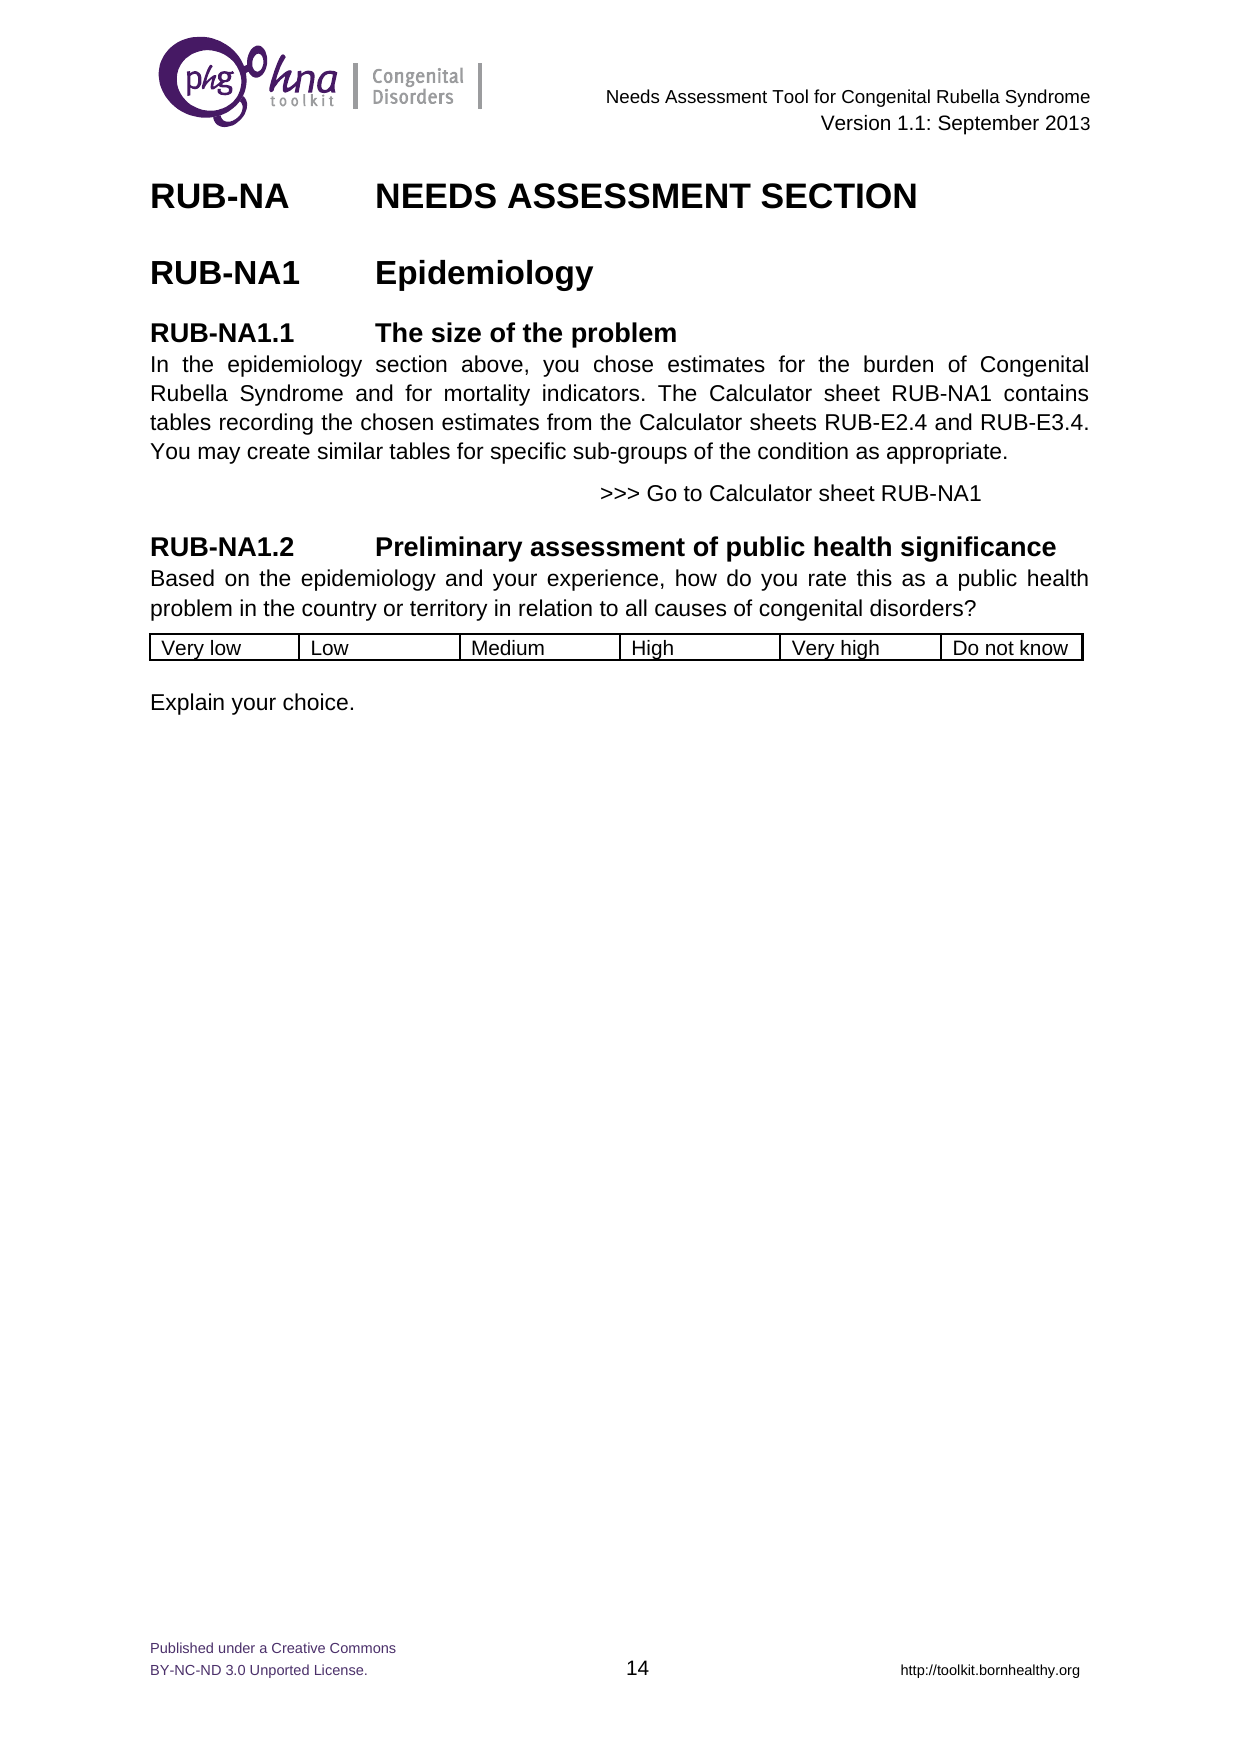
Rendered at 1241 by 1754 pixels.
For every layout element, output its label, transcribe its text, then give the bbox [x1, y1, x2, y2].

table_header Do not know [942, 635, 1081, 659]
table_header Very high [781, 635, 940, 659]
table_header Medium [461, 635, 619, 659]
text >>> Go to Calculator sheet RUB-NA1 [525, 477, 1090, 506]
table_header Low [300, 635, 459, 659]
subtitle RUB-NA1 Epidemiology [150, 253, 1090, 292]
table_header High [621, 635, 779, 659]
subtitle RUB-NA1.2 Preliminary assessment of public health significance [150, 531, 1090, 562]
text In the epidemiology section above, you chose estimates for the burden of Congenital Rubella Syndrome and for mortality indicators. The Calculator sheet RUB-NA1 contains tables recording the chosen estimates from the Calculator sheets RUB-E2.4 and RUB-E3.4. You may create similar tables for specific sub-groups of the condition as appropriate. [150, 348, 1090, 464]
subtitle Explain your choice. [150, 686, 1090, 716]
table_header Very low [151, 635, 298, 659]
subtitle RUB-NA1.1 The size of the problem [150, 317, 1090, 348]
text Based on the epidemiology and your experience, how do you rate this as a public health problem in the country or territory in relation to all causes of congenital disorders? [150, 562, 1090, 621]
subtitle RUB-NA Needs Assessment section [150, 175, 1090, 216]
